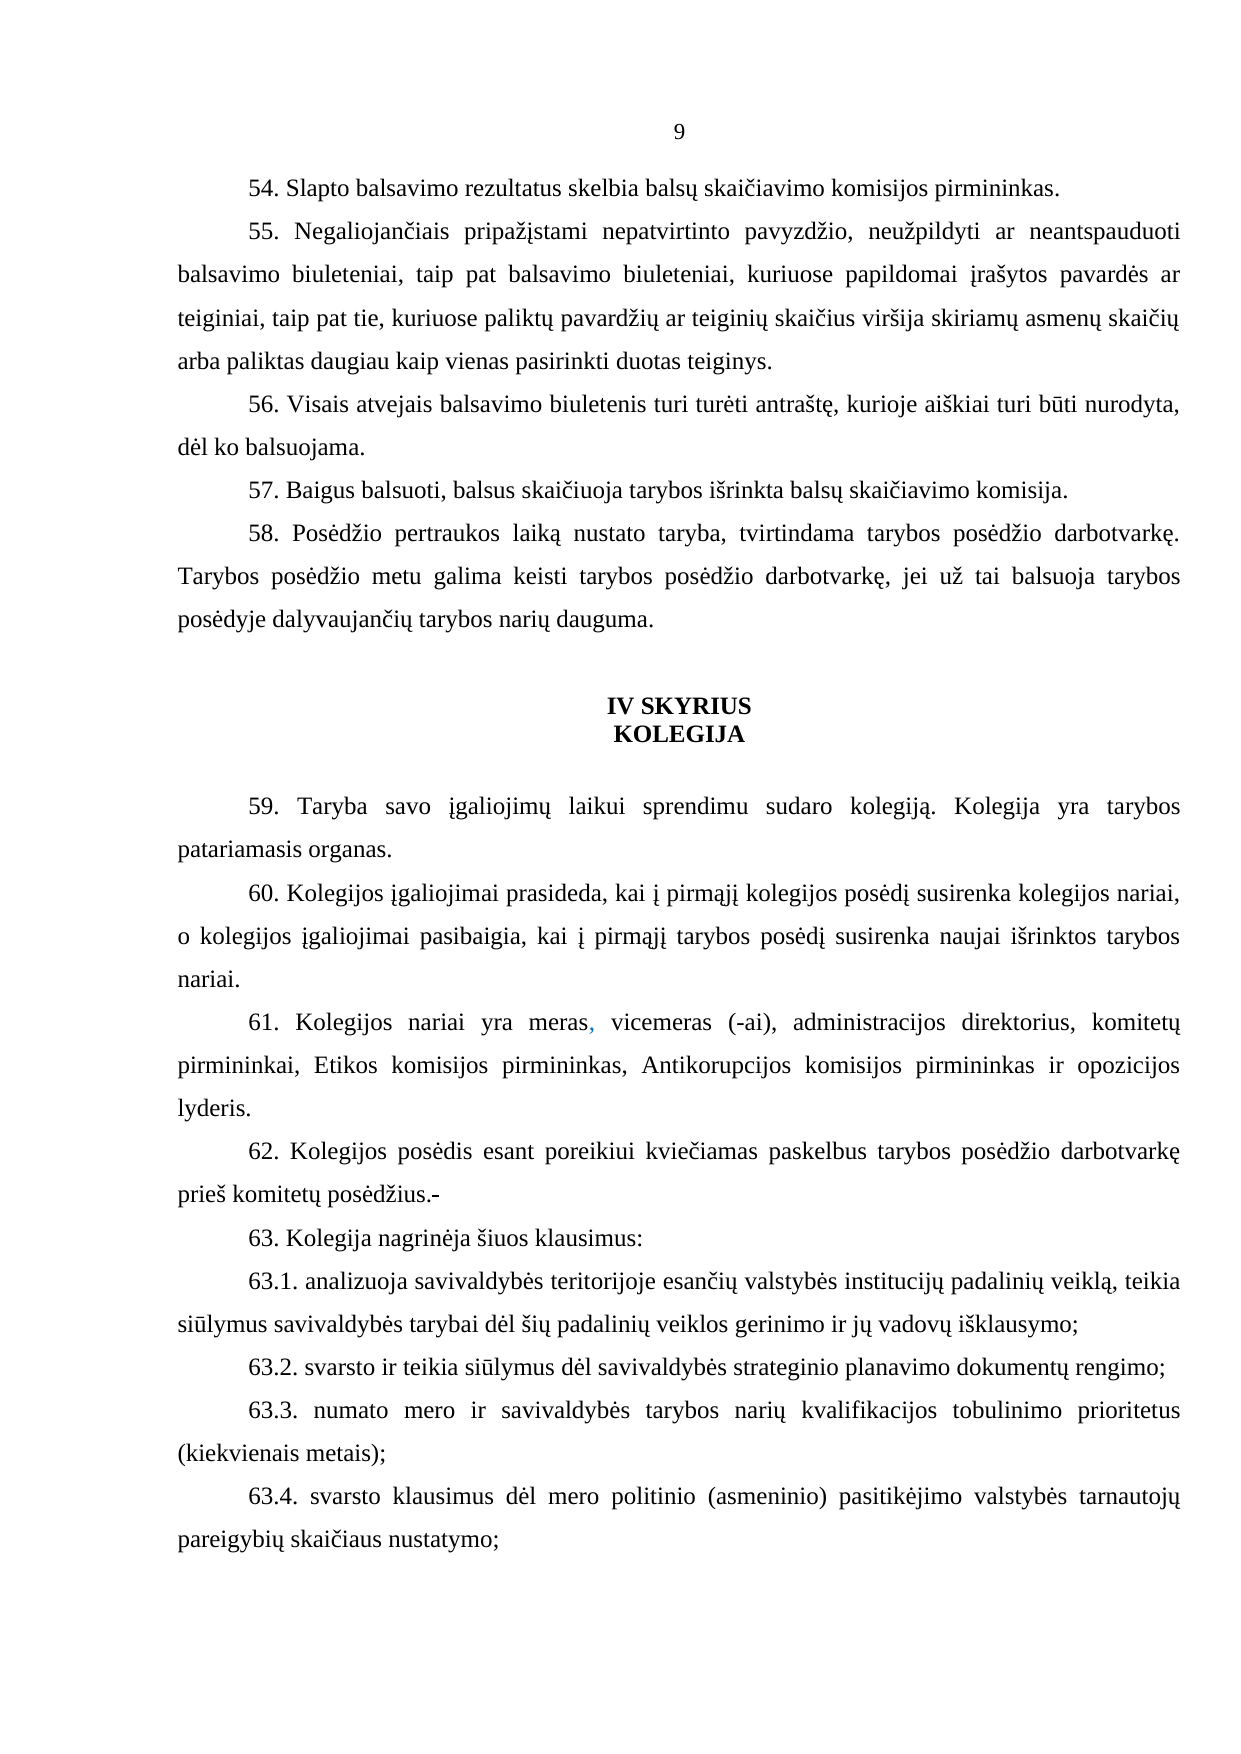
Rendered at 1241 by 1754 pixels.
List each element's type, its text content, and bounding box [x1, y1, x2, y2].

text 60. Kolegijos įgaliojimai prasideda, kai į pirmąjį kolegijos posėdį susirenka kolegijos nariai, o kolegijos įgaliojimai pasibaigia, kai į pirmąjį tarybos posėdį susirenka naujai išrinktos tarybos nariai. [177, 878, 1181, 993]
text 63.1. analizuoja savivaldybės teritorijoje esančių valstybės institucijų padalinių veiklą, teikia siūlymus savivaldybės tarybai dėl šių padalinių veiklos gerinimo ir jų vadovų išklausymo; [177, 1266, 1181, 1338]
text 62. Kolegijos posėdis esant poreikiui kviečiamas paskelbus tarybos posėdžio darbotvarkę prieš komitetų posėdžius. [177, 1136, 1181, 1208]
text 63.3. numato mero ir savivaldybės tarybos narių kvalifikacijos tobulinimo prioritetus (kiekvienais metais); [177, 1395, 1181, 1467]
text 63.2. svarsto ir teikia siūlymus dėl savivaldybės strateginio planavimo dokumentų rengimo; [177, 1352, 1181, 1381]
text 55. Negaliojančiais pripažįstami nepatvirtinto pavyzdžio, neužpildyti ar neantspauduoti balsavimo biuleteniai, taip pat balsavimo biuleteniai, kuriuose papildomai įrašytos pavardės ar teiginiai, taip pat tie, kuriuose paliktų pavardžių ar teiginių skaičius viršija skiriamų asmenų skaičių arba paliktas daugiau kaip vienas pasirinkti duotas teiginys. [177, 216, 1181, 374]
text IV SKYRIUS [177, 691, 1181, 719]
text 54. Slapto balsavimo rezultatus skelbia balsų skaičiavimo komisijos pirmininkas. [177, 173, 1181, 202]
text 61. Kolegijos nariai yra meras, vicemeras (-ai), administracijos direktorius, komitetų pirmininkai, Etikos komisijos pirmininkas, Antikorupcijos komisijos pirmininkas ir opozicijos lyderis. [177, 1007, 1181, 1122]
text 56. Visais atvejais balsavimo biuletenis turi turėti antraštę, kurioje aiškiai turi būti nurodyta, dėl ko balsuojama. [177, 389, 1181, 461]
text 57. Baigus balsuoti, balsus skaičiuoja tarybos išrinkta balsų skaičiavimo komisija. [177, 475, 1181, 504]
text 58. Posėdžio pertraukos laiką nustato taryba, tvirtindama tarybos posėdžio darbotvarkę. Tarybos posėdžio metu galima keisti tarybos posėdžio darbotvarkę, jei už tai balsuoja tarybos posėdyje dalyvaujančių tarybos narių dauguma. [177, 518, 1181, 633]
text 63. Kolegija nagrinėja šiuos klausimus: [177, 1223, 1181, 1251]
text KOLEGIJA [177, 719, 1181, 748]
text 59. Taryba savo įgaliojimų laikui sprendimu sudaro kolegiją. Kolegija yra tarybos patariamasis organas. [177, 791, 1181, 863]
text 63.4. svarsto klausimus dėl mero politinio (asmeninio) pasitikėjimo valstybės tarnautojų pareigybių skaičiaus nustatymo; [177, 1481, 1181, 1553]
